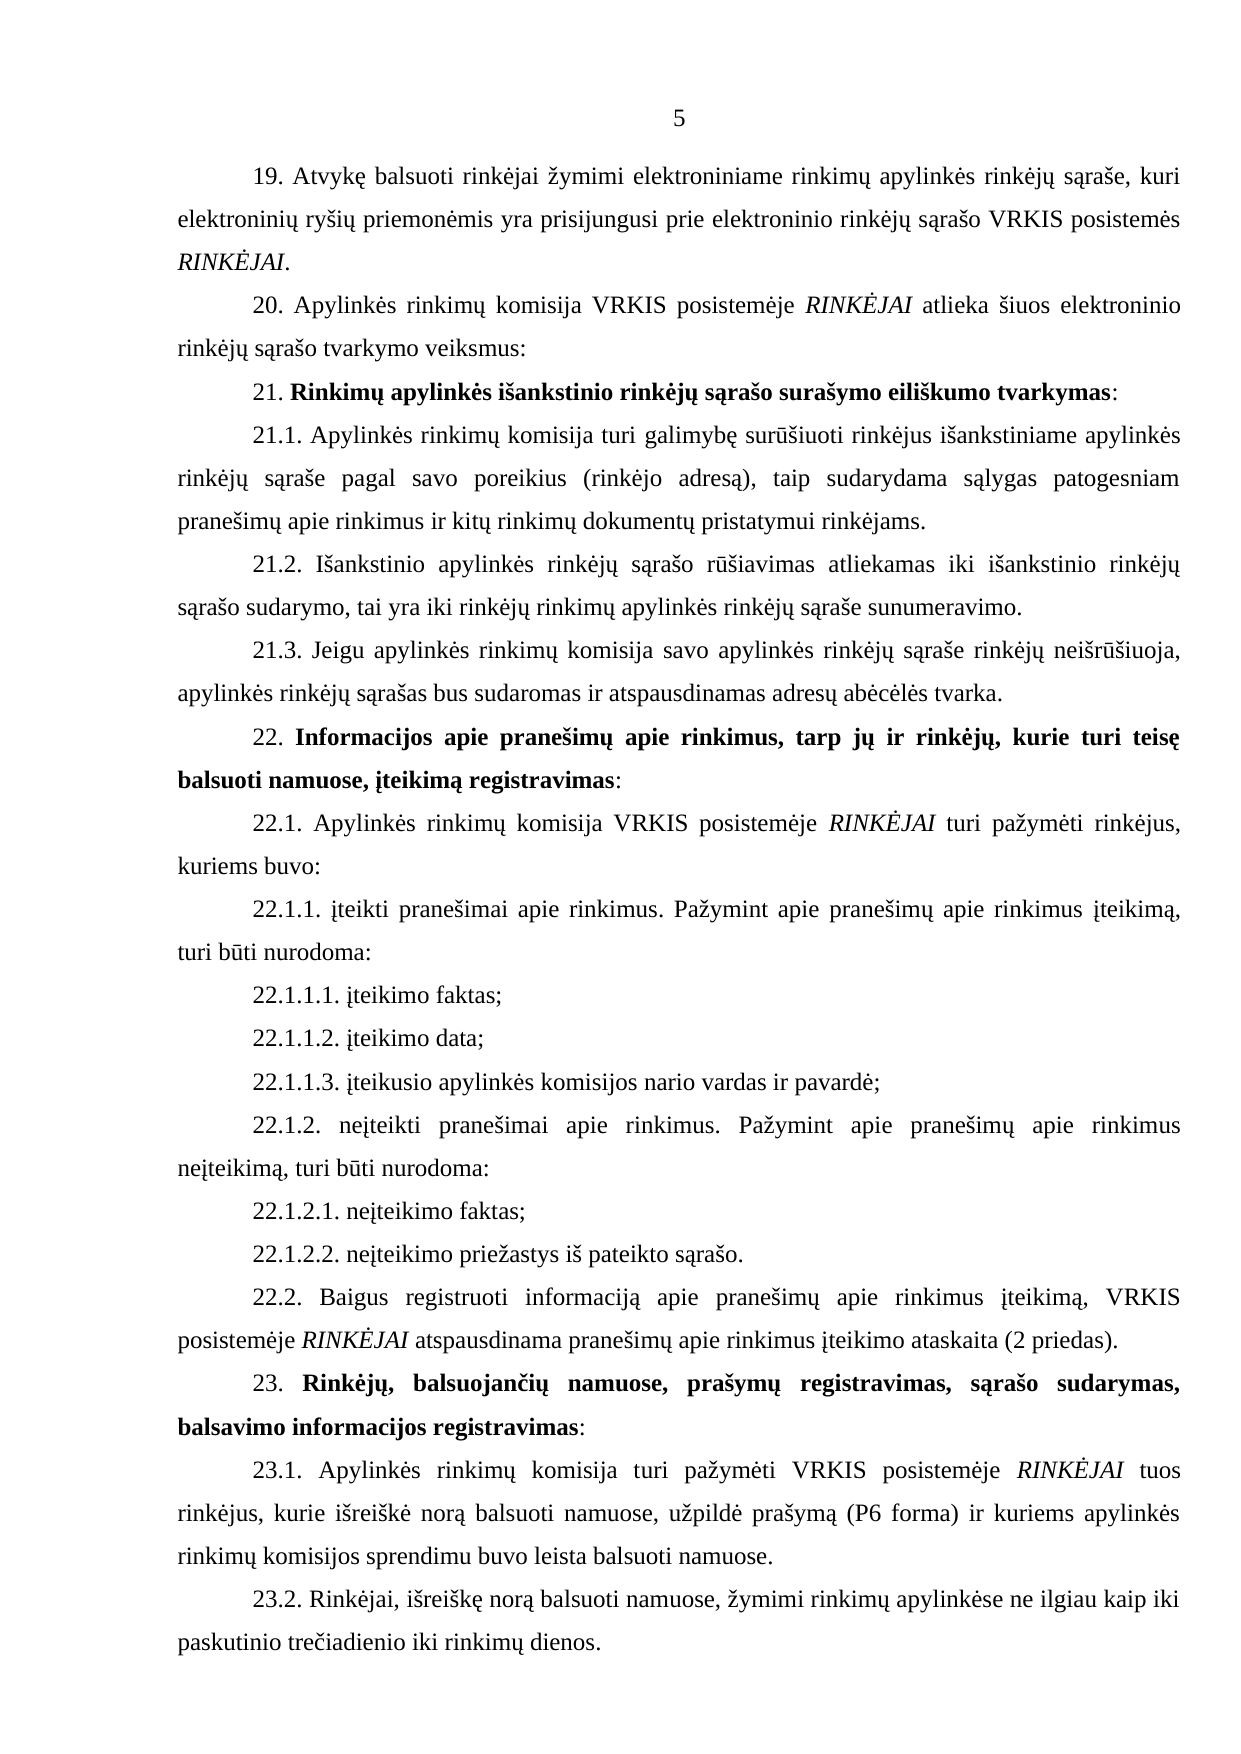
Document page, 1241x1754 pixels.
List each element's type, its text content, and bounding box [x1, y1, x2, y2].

text 22.1.1.2. įteikimo data; [177, 1023, 1181, 1052]
text 22. Informacijos apie pranešimų apie rinkimus, tarp jų ir rinkėjų, kurie turi teisę balsuoti namuose, įteikimą registravimas: [177, 722, 1181, 793]
text 23.2. Rinkėjai, išreiškę norą balsuoti namuose, žymimi rinkimų apylinkėse ne ilgiau kaip iki paskutinio trečiadienio iki rinkimų dienos. [177, 1584, 1181, 1656]
text 23.1. Apylinkės rinkimų komisija turi pažymėti VRKIS posistemėje RINKĖJAI tuos rinkėjus, kurie išreiškė norą balsuoti namuose, užpildė prašymą (P6 forma) ir kuriems apylinkės rinkimų komisijos sprendimu buvo leista balsuoti namuose. [177, 1455, 1181, 1570]
text 23. Rinkėjų, balsuojančių namuose, prašymų registravimas, sąrašo sudarymas, balsavimo informacijos registravimas: [177, 1368, 1181, 1440]
text 22.1.2.1. neįteikimo faktas; [177, 1196, 1181, 1225]
text 21.3. Jeigu apylinkės rinkimų komisija savo apylinkės rinkėjų sąraše rinkėjų neišrūšiuoja, apylinkės rinkėjų sąrašas bus sudaromas ir atspausdinamas adresų abėcėlės tvarka. [177, 635, 1181, 707]
text 22.1. Apylinkės rinkimų komisija VRKIS posistemėje RINKĖJAI turi pažymėti rinkėjus, kuriems buvo: [177, 808, 1181, 880]
text 22.1.1.1. įteikimo faktas; [177, 980, 1181, 1009]
text 22.1.2. neįteikti pranešimai apie rinkimus. Pažymint apie pranešimų apie rinkimus neįteikimą, turi būti nurodoma: [177, 1110, 1181, 1182]
text 21.2. Išankstinio apylinkės rinkėjų sąrašo rūšiavimas atliekamas iki išankstinio rinkėjų sąrašo sudarymo, tai yra iki rinkėjų rinkimų apylinkės rinkėjų sąraše sunumeravimo. [177, 549, 1181, 621]
text 19. Atvykę balsuoti rinkėjai žymimi elektroniniame rinkimų apylinkės rinkėjų sąraše, kuri elektroninių ryšių priemonėmis yra prisijungusi prie elektroninio rinkėjų sąrašo VRKIS posistemės RINKĖJAI. [177, 161, 1181, 276]
text 21.1. Apylinkės rinkimų komisija turi galimybę surūšiuoti rinkėjus išankstiniame apylinkės rinkėjų sąraše pagal savo poreikius (rinkėjo adresą), taip sudarydama sąlygas patogesniam pranešimų apie rinkimus ir kitų rinkimų dokumentų pristatymui rinkėjams. [177, 420, 1181, 535]
text 22.1.1.3. įteikusio apylinkės komisijos nario vardas ir pavardė; [177, 1067, 1181, 1095]
text 22.2. Baigus registruoti informaciją apie pranešimų apie rinkimus įteikimą, VRKIS posistemėje RINKĖJAI atspausdinama pranešimų apie rinkimus įteikimo ataskaita (2 priedas). [177, 1282, 1181, 1354]
text 22.1.1. įteikti pranešimai apie rinkimus. Pažymint apie pranešimų apie rinkimus įteikimą, turi būti nurodoma: [177, 894, 1181, 966]
text 21. Rinkimų apylinkės išankstinio rinkėjų sąrašo surašymo eiliškumo tvarkymas: [177, 377, 1181, 405]
text 22.1.2.2. neįteikimo priežastys iš pateikto sąrašo. [177, 1239, 1181, 1268]
text 20. Apylinkės rinkimų komisija VRKIS posistemėje RINKĖJAI atlieka šiuos elektroninio rinkėjų sąrašo tvarkymo veiksmus: [177, 290, 1181, 362]
